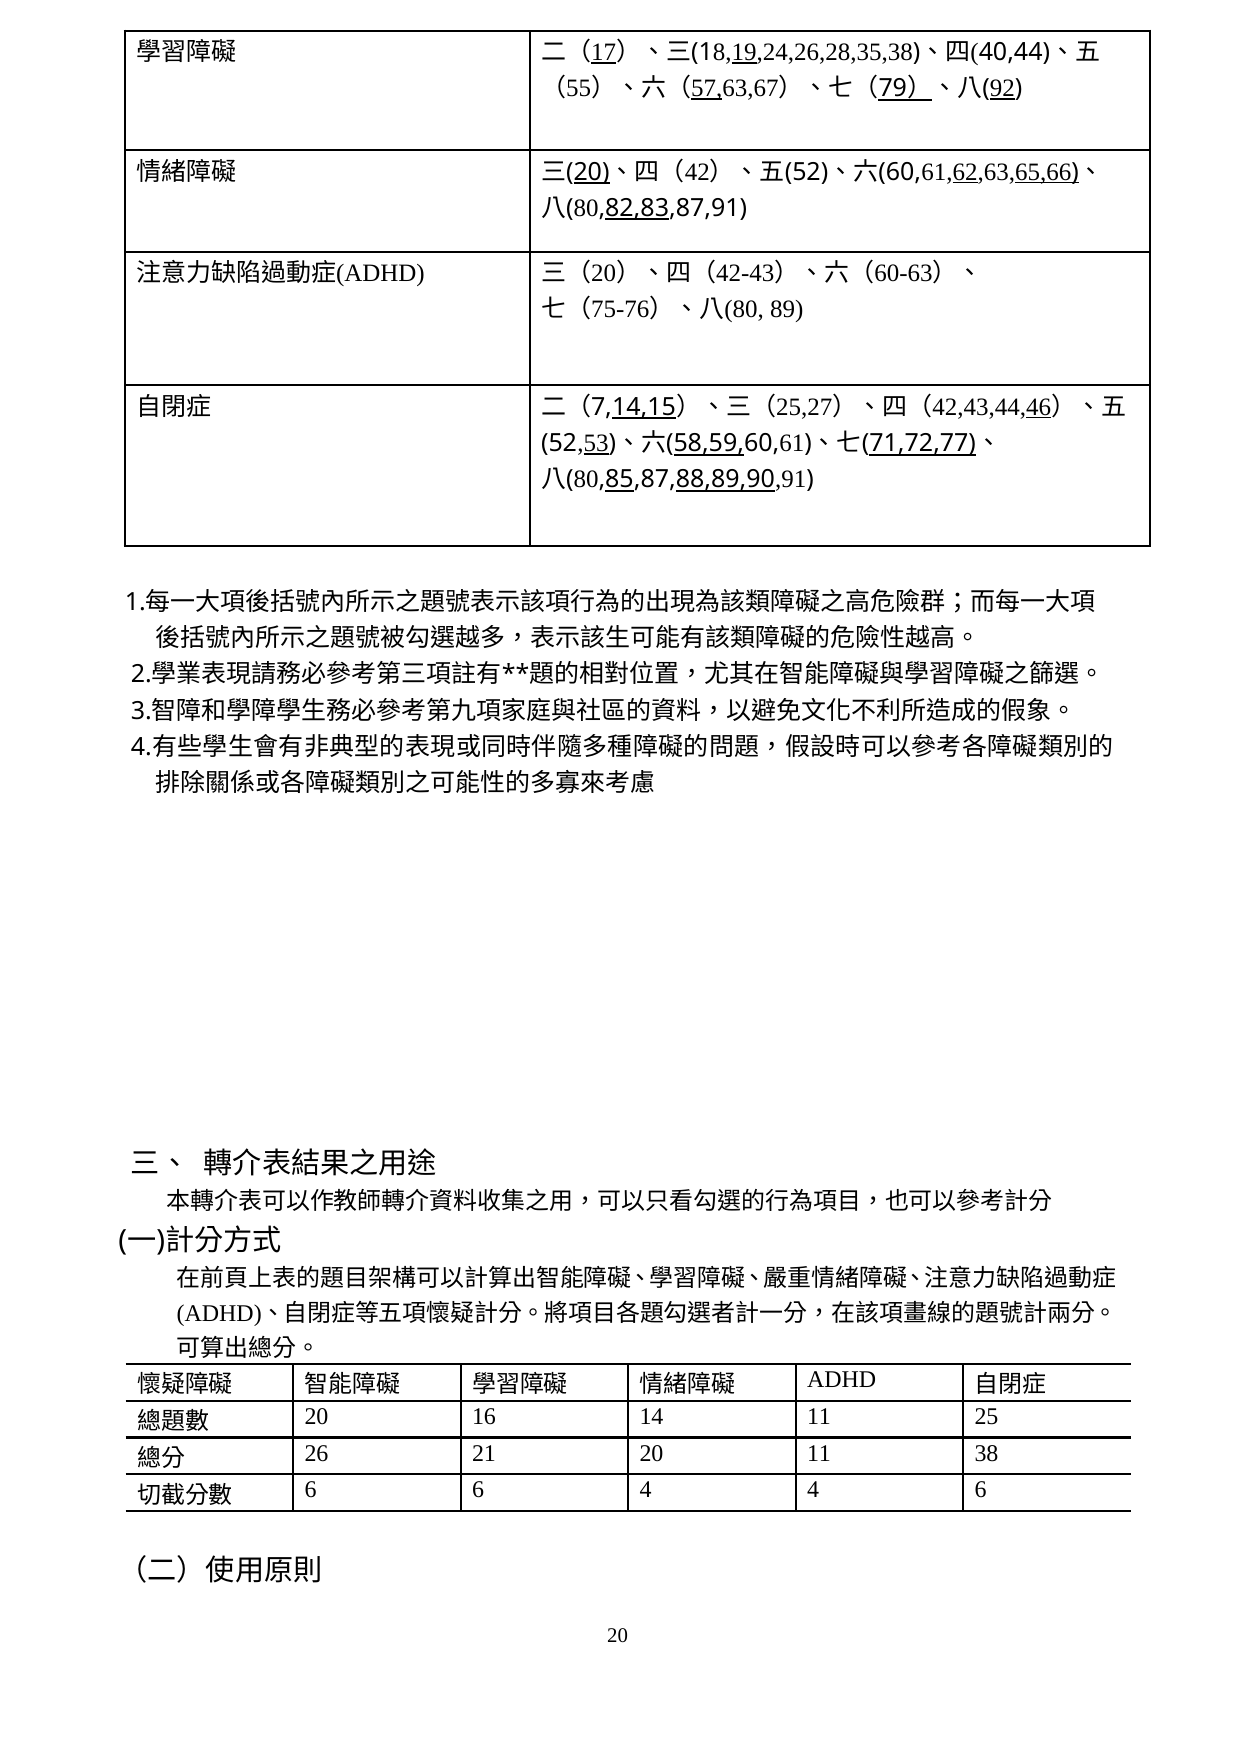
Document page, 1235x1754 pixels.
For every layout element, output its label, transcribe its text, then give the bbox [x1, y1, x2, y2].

table_cell 6 [462, 1475, 627, 1510]
table_header 學習障礙 [462, 1365, 627, 1400]
text (一)計分方式 [118, 1216, 1116, 1259]
table_cell 25 [964, 1402, 1131, 1436]
table_cell 注意力缺陷過動症(ADHD) [126, 253, 529, 384]
table_cell 14 [629, 1402, 795, 1436]
table_cell 20 [629, 1439, 795, 1473]
table_cell 6 [964, 1475, 1131, 1510]
table_header 智能障礙 [294, 1365, 460, 1400]
table_cell 16 [462, 1402, 627, 1436]
table_cell 三（20）、四（42-43）、六（60-63）、 七（75-76）、八(80, 89) [531, 253, 1149, 384]
table_cell 26 [294, 1439, 460, 1473]
table_cell 情緒障礙 [126, 151, 529, 251]
table_cell 4 [797, 1475, 962, 1510]
table_header 情緒障礙 [629, 1365, 795, 1400]
text 三、 轉介表結果之用途 [131, 1139, 1116, 1182]
table_cell 6 [294, 1475, 460, 1510]
table_cell 二（17）、三(18,19,24,26,28,35,38)、四(40,44)、五（55）、六（57,63,67）、七（79）、八(92) [531, 32, 1149, 149]
table_cell 二（7,14,15）、三（25,27）、四（42,43,44,46）、五(52,53)、六(58,59,60,61)、七(71,72,77)、 八(80,85,87,88,89,90,91) [531, 386, 1149, 545]
text 2.學業表現請務必參考第三項註有**題的相對位置，尤其在智能障礙與學習障礙之篩選。 [118, 654, 1116, 690]
text 4.有些學生會有非典型的表現或同時伴隨多種障礙的問題，假設時可以參考各障礙類別的排除關係或各障礙類別之可能性的多寡來考慮 [131, 726, 1116, 799]
table_header 自閉症 [964, 1365, 1131, 1400]
table_cell 三(20)、四（42）、五(52)、六(60,61,62,63,65,66)、 八(80,82,83,87,91) [531, 151, 1149, 251]
table_cell 20 [294, 1402, 460, 1436]
text 1.每一大項後括號內所示之題號表示該項行為的出現為該類障礙之高危險群；而每一大項後括號內所示之題號被勾選越多，表示該生可能有該類障礙的危險性越高。 [118, 581, 1116, 654]
table_cell 4 [629, 1475, 795, 1510]
table_cell 總題數 [126, 1402, 292, 1436]
table_cell 38 [964, 1439, 1131, 1473]
text 在前頁上表的題目架構可以計算出智能障礙、學習障礙、嚴重情緒障礙、注意力缺陷過動症(ADHD)、自閉症等五項懷疑計分。將項目各題勾選者計一分，在該項畫線的題號計兩分。可算出總分。 [176, 1259, 1116, 1363]
table_cell 11 [797, 1402, 962, 1436]
table_header ADHD [797, 1365, 962, 1400]
table_cell 切截分數 [126, 1475, 292, 1510]
table_cell 學習障礙 [126, 32, 529, 149]
text 3.智障和學障學生務必參考第九項家庭與社區的資料，以避免文化不利所造成的假象。 [131, 690, 1116, 726]
table_cell 11 [797, 1439, 962, 1473]
table_header 懷疑障礙 [126, 1365, 292, 1400]
text （二）使用原則 [118, 1546, 1116, 1588]
table_cell 總分 [126, 1439, 292, 1473]
text 本轉介表可以作教師轉介資料收集之用，可以只看勾選的行為項目，也可以參考計分 [118, 1182, 1116, 1216]
table_cell 21 [462, 1439, 627, 1473]
table_cell 自閉症 [126, 386, 529, 545]
